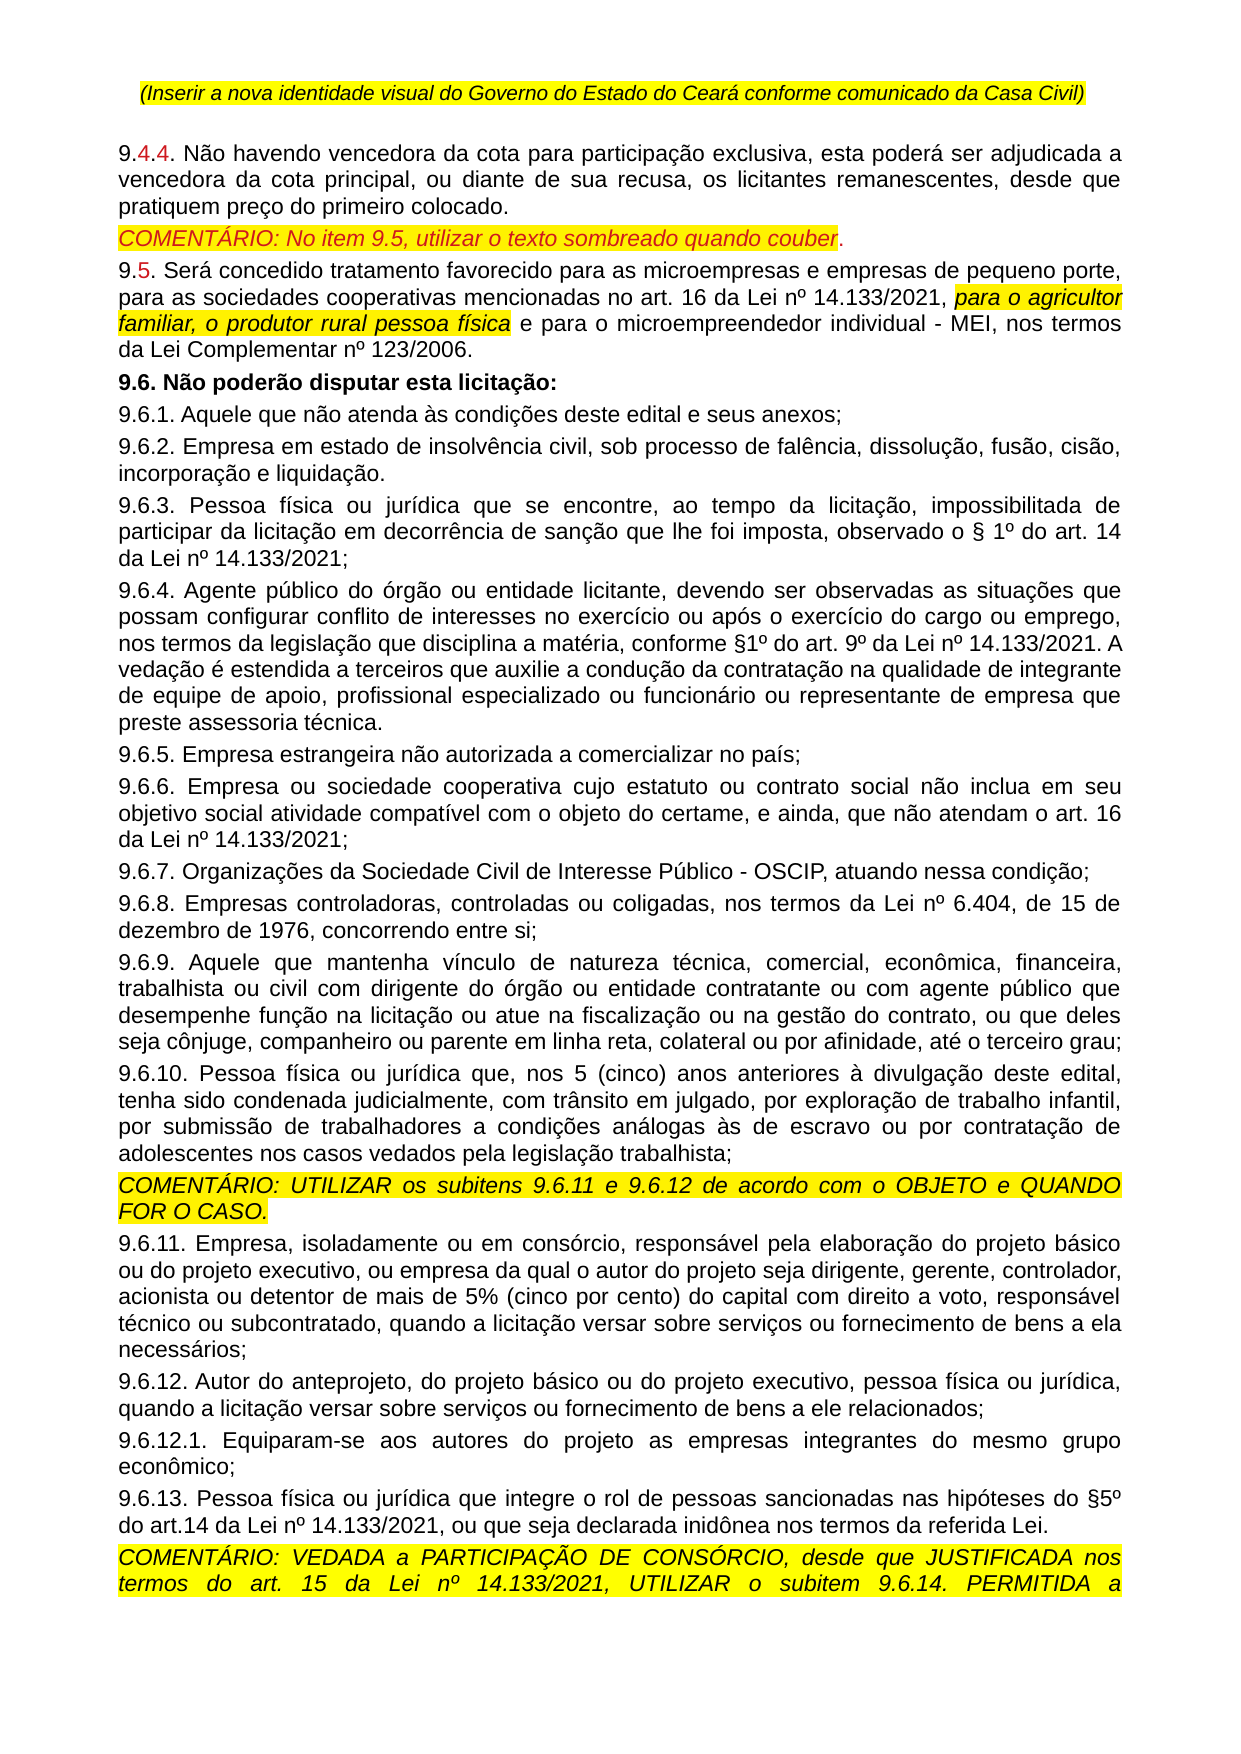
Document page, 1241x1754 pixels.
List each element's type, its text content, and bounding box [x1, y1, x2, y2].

text COMENTÁRIO: VEDADA a PARTICIPAÇÃO DE CONSÓRCIO, desde que JUSTIFICADA nos termos do art. 15 da Lei nº 14.133/2021, UTILIZAR o subitem 9.6.14. PERMITIDA a [118, 1544, 1122, 1597]
text 9.6.4. Agente público do órgão ou entidade licitante, devendo ser observadas as situações que possam configurar conflito de interesses no exercício ou após o exercício do cargo ou emprego, nos termos da legislação que disciplina a matéria, conforme §1º do art. 9º da Lei nº 14.133/2021. A vedação é estendida a terceiros que auxilie a condução da contratação na qualidade de integrante de equipe de apoio, profissional especializado ou funcionário ou representante de empresa que preste assessoria técnica. [118, 577, 1122, 735]
text 9.6.7. Organizações da Sociedade Civil de Interesse Público - OSCIP, atuando nessa condição; [118, 858, 1122, 884]
text 9.6.10. Pessoa física ou jurídica que, nos 5 (cinco) anos anteriores à divulgação deste edital, tenha sido condenada judicialmente, com trânsito em julgado, por exploração de trabalho infantil, por submissão de trabalhadores a condições análogas às de escravo ou por contratação de adolescentes nos casos vedados pela legislação trabalhista; [118, 1060, 1122, 1166]
text 9.6.3. Pessoa física ou jurídica que se encontre, ao tempo da licitação, impossibilitada de participar da licitação em decorrência de sanção que lhe foi imposta, observado o § 1º do art. 14 da Lei nº 14.133/2021; [118, 492, 1122, 571]
text COMENTÁRIO: UTILIZAR os subitens 9.6.11 e 9.6.12 de acordo com o OBJETO e QUANDO FOR O CASO. [118, 1172, 1122, 1224]
text 9.6.12. Autor do anteprojeto, do projeto básico ou do projeto executivo, pessoa física ou jurídica, quando a licitação versar sobre serviços ou fornecimento de bens a ele relacionados; [118, 1368, 1122, 1421]
text 9.6.9. Aquele que mantenha vínculo de natureza técnica, comercial, econômica, financeira, trabalhista ou civil com dirigente do órgão ou entidade contratante ou com agente público que desempenhe função na licitação ou atue na fiscalização ou na gestão do contrato, ou que deles seja cônjuge, companheiro ou parente em linha reta, colateral ou por afinidade, até o terceiro grau; [118, 949, 1122, 1054]
text 9.6.1. Aquele que não atenda às condições deste edital e seus anexos; [118, 401, 1122, 427]
text 9.6.13. Pessoa física ou jurídica que integre o rol de pessoas sancionadas nas hipóteses do §5º do art.14 da Lei nº 14.133/2021, ou que seja declarada inidônea nos termos da referida Lei. [118, 1485, 1122, 1538]
text 9.6.2. Empresa em estado de insolvência civil, sob processo de falência, dissolução, fusão, cisão, incorporação e liquidação. [118, 433, 1122, 486]
text 9.6.11. Empresa, isoladamente ou em consórcio, responsável pela elaboração do projeto básico ou do projeto executivo, ou empresa da qual o autor do projeto seja dirigente, gerente, controlador, acionista ou detentor de mais de 5% (cinco por cento) do capital com direito a voto, responsável técnico ou subcontratado, quando a licitação versar sobre serviços ou fornecimento de bens a ela necessários; [118, 1230, 1122, 1362]
text 9.5. Será concedido tratamento favorecido para as microempresas e empresas de pequeno porte, para as sociedades cooperativas mencionadas no art. 16 da Lei nº 14.133/2021, para o agricultor familiar, o produtor rural pessoa física e para o microempreendedor individual - MEI, nos termos da Lei Complementar nº 123/2006. [118, 257, 1122, 363]
text 9.6. Não poderão disputar esta licitação: [118, 368, 1122, 395]
text COMENTÁRIO: No item 9.5, utilizar o texto sombreado quando couber. [118, 225, 1122, 251]
text 9.6.8. Empresas controladoras, controladas ou coligadas, nos termos da Lei nº 6.404, de 15 de dezembro de 1976, concorrendo entre si; [118, 890, 1122, 943]
text 9.4.4. Não havendo vencedora da cota para participação exclusiva, esta poderá ser adjudicada a vencedora da cota principal, ou diante de sua recusa, os licitantes remanescentes, desde que pratiquem preço do primeiro colocado. [118, 140, 1122, 219]
text 9.6.12.1. Equiparam-se aos autores do projeto as empresas integrantes do mesmo grupo econômico; [118, 1427, 1122, 1479]
text 9.6.5. Empresa estrangeira não autorizada a comercializar no país; [118, 741, 1122, 767]
text 9.6.6. Empresa ou sociedade cooperativa cujo estatuto ou contrato social não inclua em seu objetivo social atividade compatível com o objeto do certame, e ainda, que não atendam o art. 16 da Lei nº 14.133/2021; [118, 773, 1122, 852]
